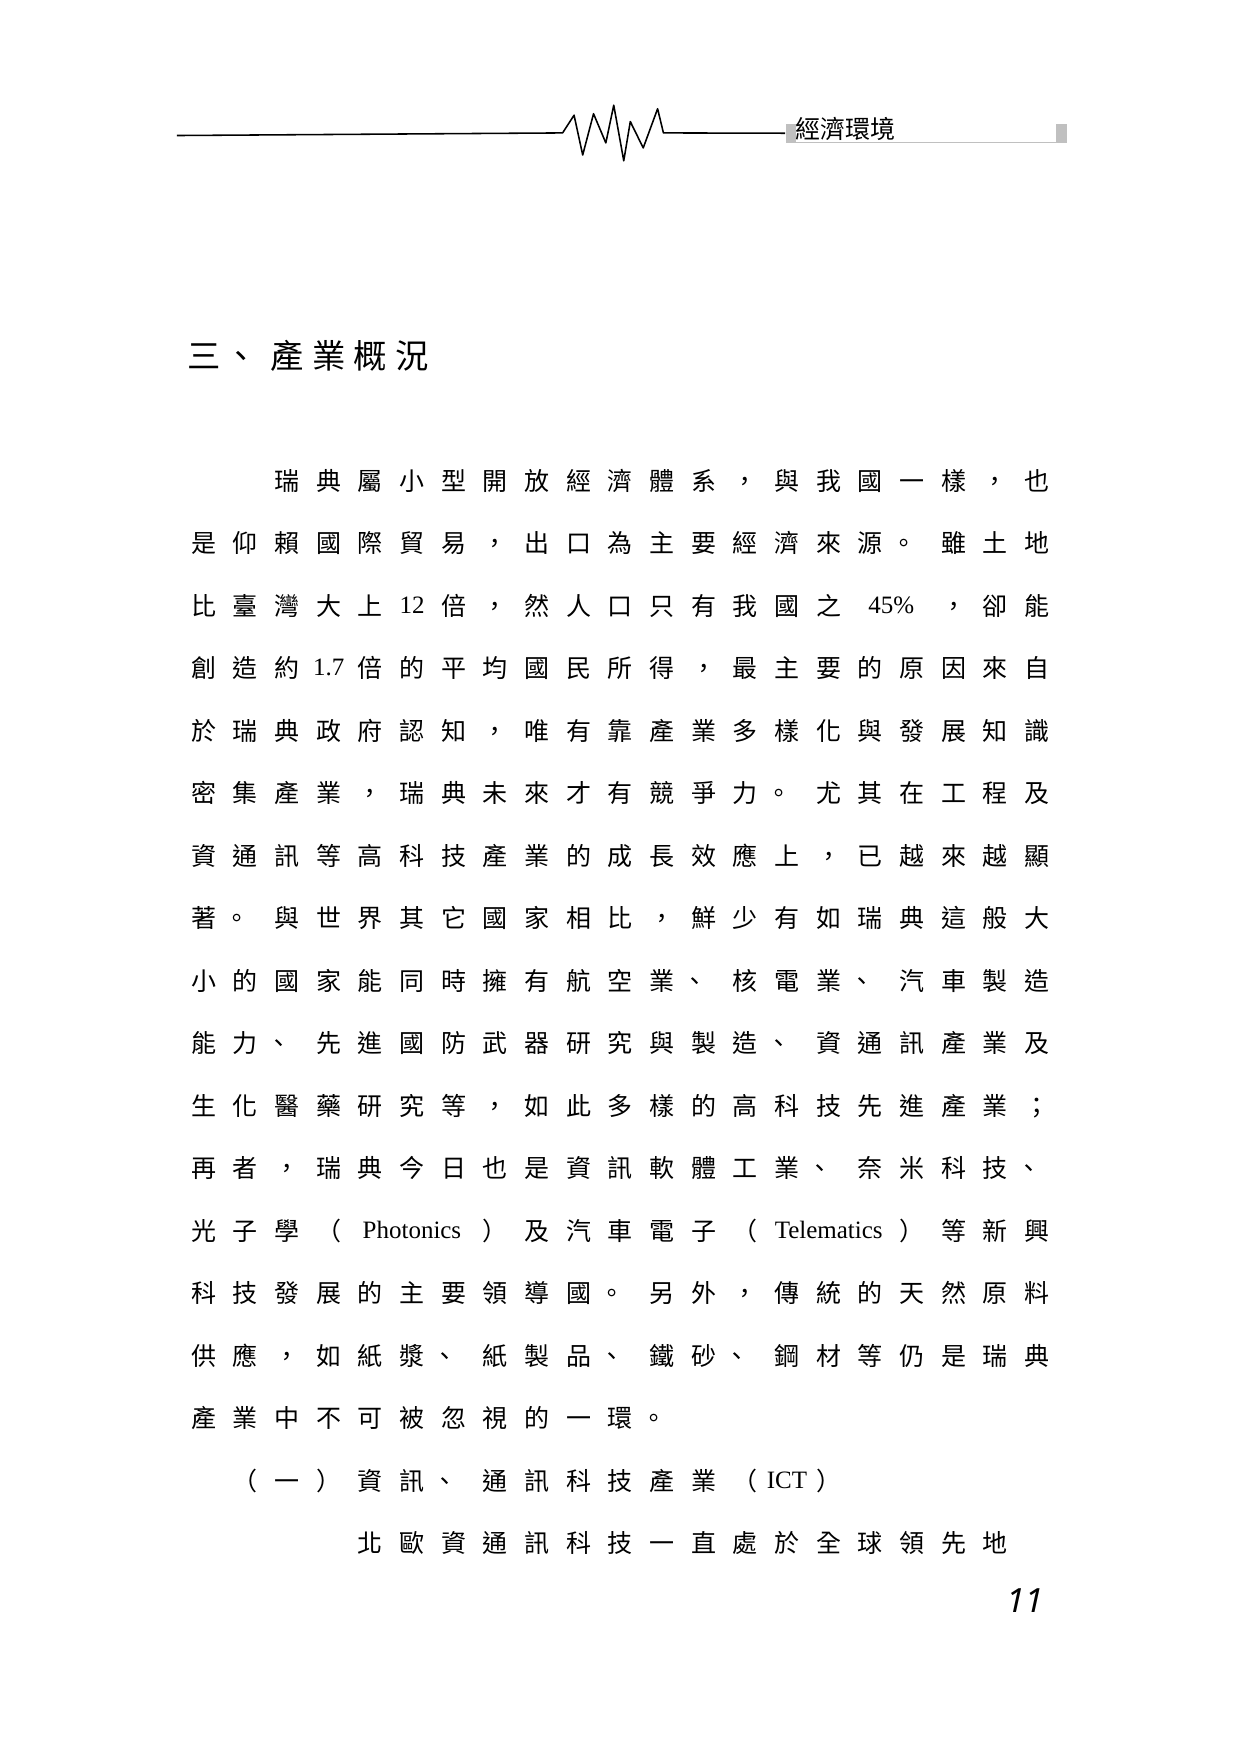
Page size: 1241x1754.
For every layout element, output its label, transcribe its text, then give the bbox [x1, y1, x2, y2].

text （一）資訊、通訊科技產業（ICT） [207, 1438, 1058, 1500]
text 北歐資通訊科技一直處於全球領先地 [281, 1500, 1058, 1563]
text 三、產業概況 [183, 313, 1058, 375]
text 瑞典屬小型開放經濟體系，與我國一樣，也是仰賴國際貿易，出口為主要經濟來源。雖土地比臺灣大上12倍，然人口只有我國之45%，卻能創造約1.7倍的平均國民所得，最主要的原因來自於瑞典政府認知，唯有靠產業多樣化與發展知識密集產業，瑞典未來才有競爭力。尤其在工程及資通訊等高科技產業的成長效應上，已越來越顯著。與世界其它國家相比，鮮少有如瑞典這般大小的國家能同時擁有航空業、核電業、汽車製造能力、先進國防武器研究與製造、資通訊產業及生化醫藥研究等，如此多樣的高科技先進產業；再者，瑞典今日也是資訊軟體工業、奈米科技、光子學（Photonics）及汽車電子（Telematics）等新興科技發展的主要領導國。另外，傳統的天然原料供應，如紙漿、紙製品、鐵砂、鋼材等仍是瑞典產業中不可被忽視的一環。 [183, 438, 1058, 1438]
